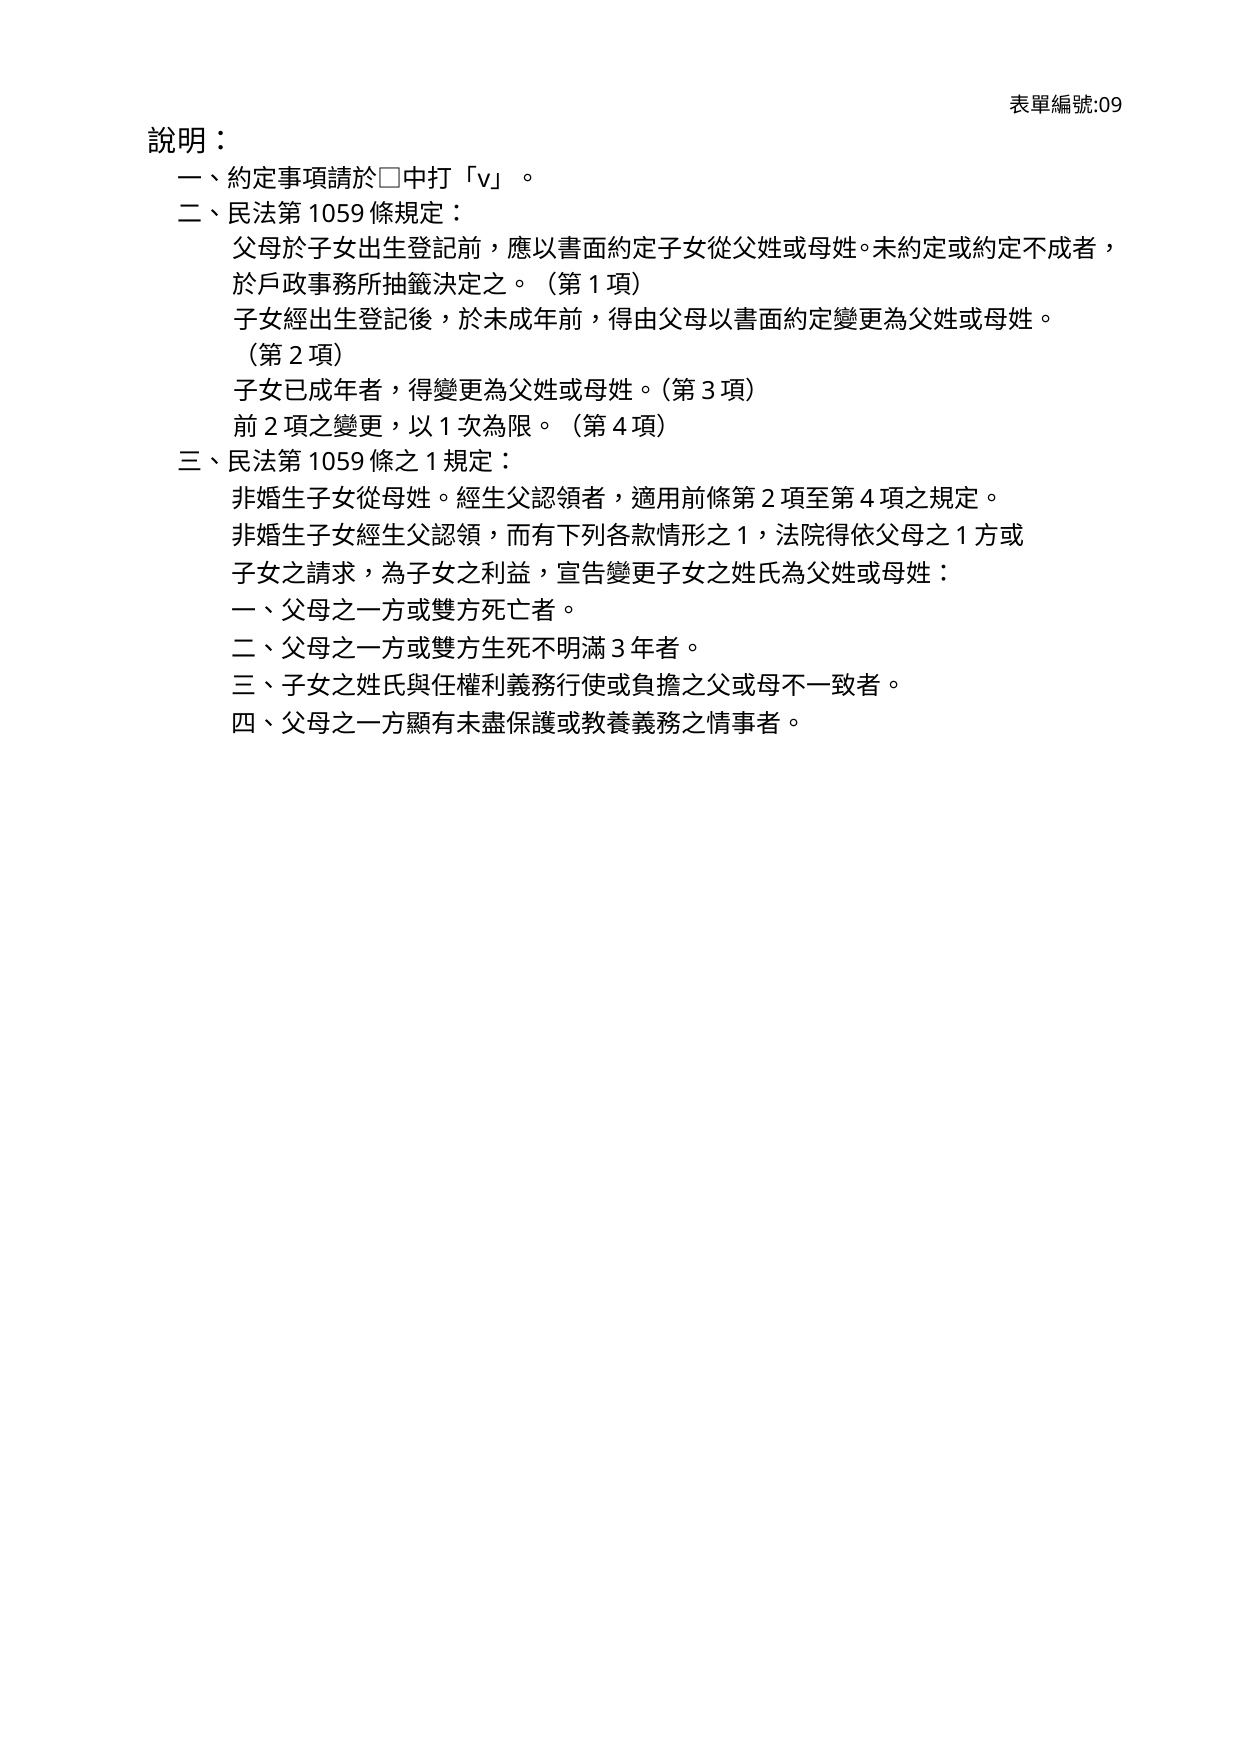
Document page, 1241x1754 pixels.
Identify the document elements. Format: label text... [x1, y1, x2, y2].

text 一、父母之一方或雙方死亡者。 [231, 590, 1122, 627]
text 子女已成年者，得變更為父姓或母姓。（第3項） [218, 371, 1122, 407]
text （第2項） [218, 336, 1122, 371]
text 非婚生子女從母姓。經生父認領者，適用前條第2項至第4項之規定。 [231, 477, 1122, 515]
text 三、民法第1059條之1規定： [177, 442, 1122, 477]
text 父母於子女出生登記前，應以書面約定子女從父姓或母姓。未約定或約定不成者，於戶政事務所抽籤決定之。（第1項） [232, 229, 1122, 300]
text 子女經出生登記後，於未成年前，得由父母以書面約定變更為父姓或母姓。 [218, 300, 1122, 336]
text 一、約定事項請於□中打「v」。 [177, 159, 1122, 194]
text 前2項之變更，以1次為限。（第4項） [218, 407, 1122, 442]
text 二、父母之一方或雙方生死不明滿3年者。 [231, 627, 1122, 665]
text 四、父母之一方顯有未盡保護或教養義務之情事者。 [231, 702, 1122, 740]
text 二、民法第1059條規定： [177, 194, 1122, 229]
text 子女之請求，為子女之利益，宣告變更子女之姓氏為父姓或母姓： [231, 552, 1122, 590]
text 說明： [148, 123, 1122, 159]
text 三、子女之姓氏與任權利義務行使或負擔之父或母不一致者。 [231, 665, 1122, 702]
text 非婚生子女經生父認領，而有下列各款情形之1，法院得依父母之1方或 [231, 515, 1122, 552]
